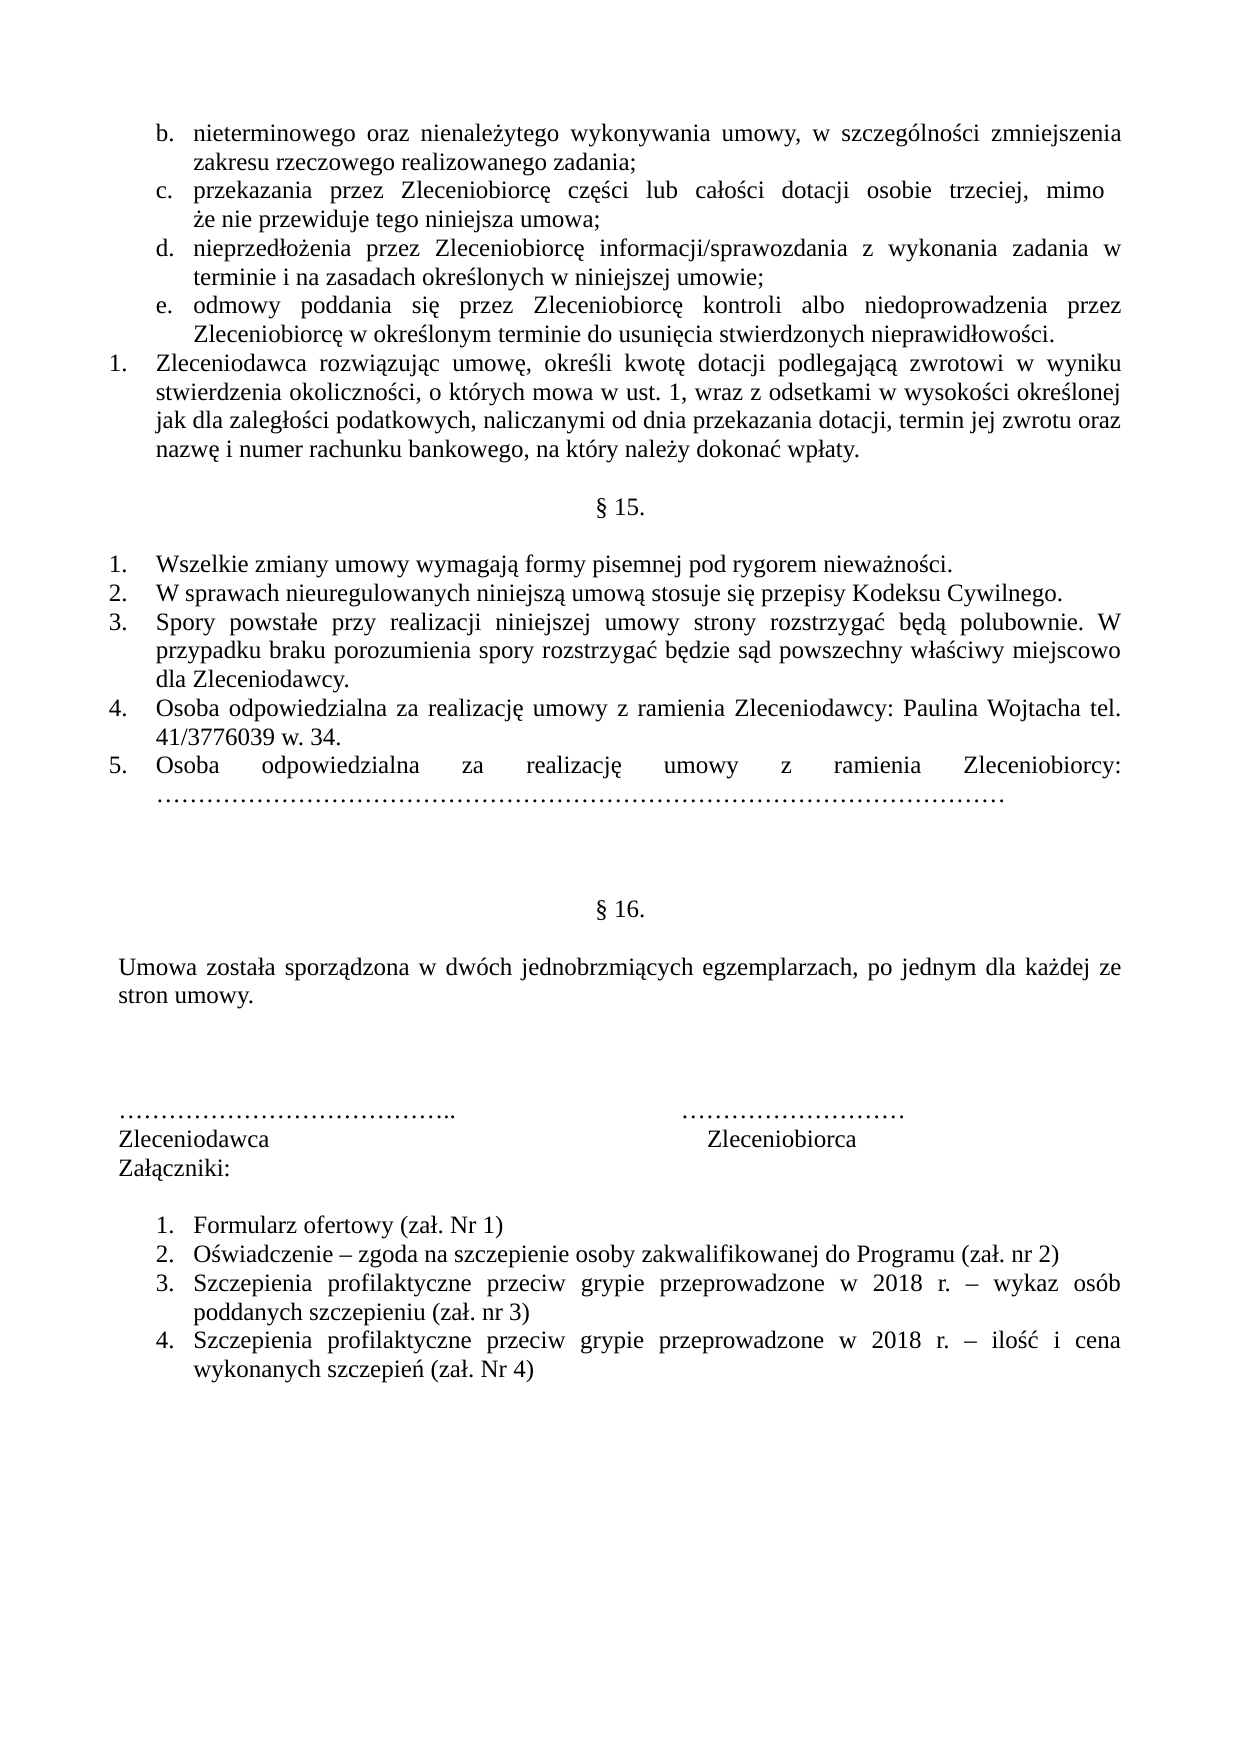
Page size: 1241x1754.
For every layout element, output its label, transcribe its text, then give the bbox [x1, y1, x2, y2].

text Zleceniodawca Zleceniobiorca [118, 1124, 1122, 1153]
list odmowy poddania się przez Zleceniobiorcę kontroli albo niedoprowadzenia przez Zleceniobiorcę w określonym terminie do usunięcia stwierdzonych nieprawidłowości. [156, 291, 1122, 348]
list Formularz ofertowy (zał. Nr 1) [156, 1211, 1122, 1239]
list Osoba odpowiedzialna za realizację umowy z ramienia Zleceniobiorcy: ………………………………………………………………………………………… [118, 751, 1122, 808]
list Wszelkie zmiany umowy wymagają formy pisemnej pod rygorem nieważności. [118, 549, 1122, 578]
text ………………………………….. ……………………… [118, 1096, 1122, 1124]
list nieprzedłożenia przez Zleceniobiorcę informacji/sprawozdania z wykonania zadania w terminie i na zasadach określonych w niniejszej umowie; [156, 233, 1122, 291]
list W sprawach nieuregulowanych niniejszą umową stosuje się przepisy Kodeksu Cywilnego. [118, 578, 1122, 607]
list Oświadczenie – zgoda na szczepienie osoby zakwalifikowanej do Programu (zał. nr 2) [156, 1239, 1122, 1268]
text § 15. [118, 492, 1122, 521]
list nieterminowego oraz nienależytego wykonywania umowy, w szczególności zmniejszenia zakresu rzeczowego realizowanego zadania; [156, 118, 1122, 176]
list Szczepienia profilaktyczne przeciw grypie przeprowadzone w 2018 r. – wykaz osób poddanych szczepieniu (zał. nr 3) [156, 1268, 1122, 1326]
list Spory powstałe przy realizacji niniejszej umowy strony rozstrzygać będą polubownie. W przypadku braku porozumienia spory rozstrzygać będzie sąd powszechny właściwy miejscowo dla Zleceniodawcy. [118, 607, 1122, 693]
list Zleceniodawca rozwiązując umowę, określi kwotę dotacji podlegającą zwrotowi w wyniku stwierdzenia okoliczności, o których mowa w ust. 1, wraz z odsetkami w wysokości określonej jak dla zaległości podatkowych, naliczanymi od dnia przekazania dotacji, termin jej zwrotu oraz nazwę i numer rachunku bankowego, na który należy dokonać wpłaty. [118, 348, 1122, 463]
text Załączniki: [118, 1153, 1122, 1182]
list przekazania przez Zleceniobiorcę części lub całości dotacji osobie trzeciej, mimo że nie przewiduje tego niniejsza umowa; [156, 176, 1122, 233]
text Umowa została sporządzona w dwóch jednobrzmiących egzemplarzach, po jednym dla każdej ze stron umowy. [118, 952, 1122, 1009]
list Szczepienia profilaktyczne przeciw grypie przeprowadzone w 2018 r. – ilość i cena wykonanych szczepień (zał. Nr 4) [156, 1326, 1122, 1383]
list Osoba odpowiedzialna za realizację umowy z ramienia Zleceniodawcy: Paulina Wojtacha tel. 41/3776039 w. 34. [118, 693, 1122, 751]
text § 16. [118, 894, 1122, 923]
